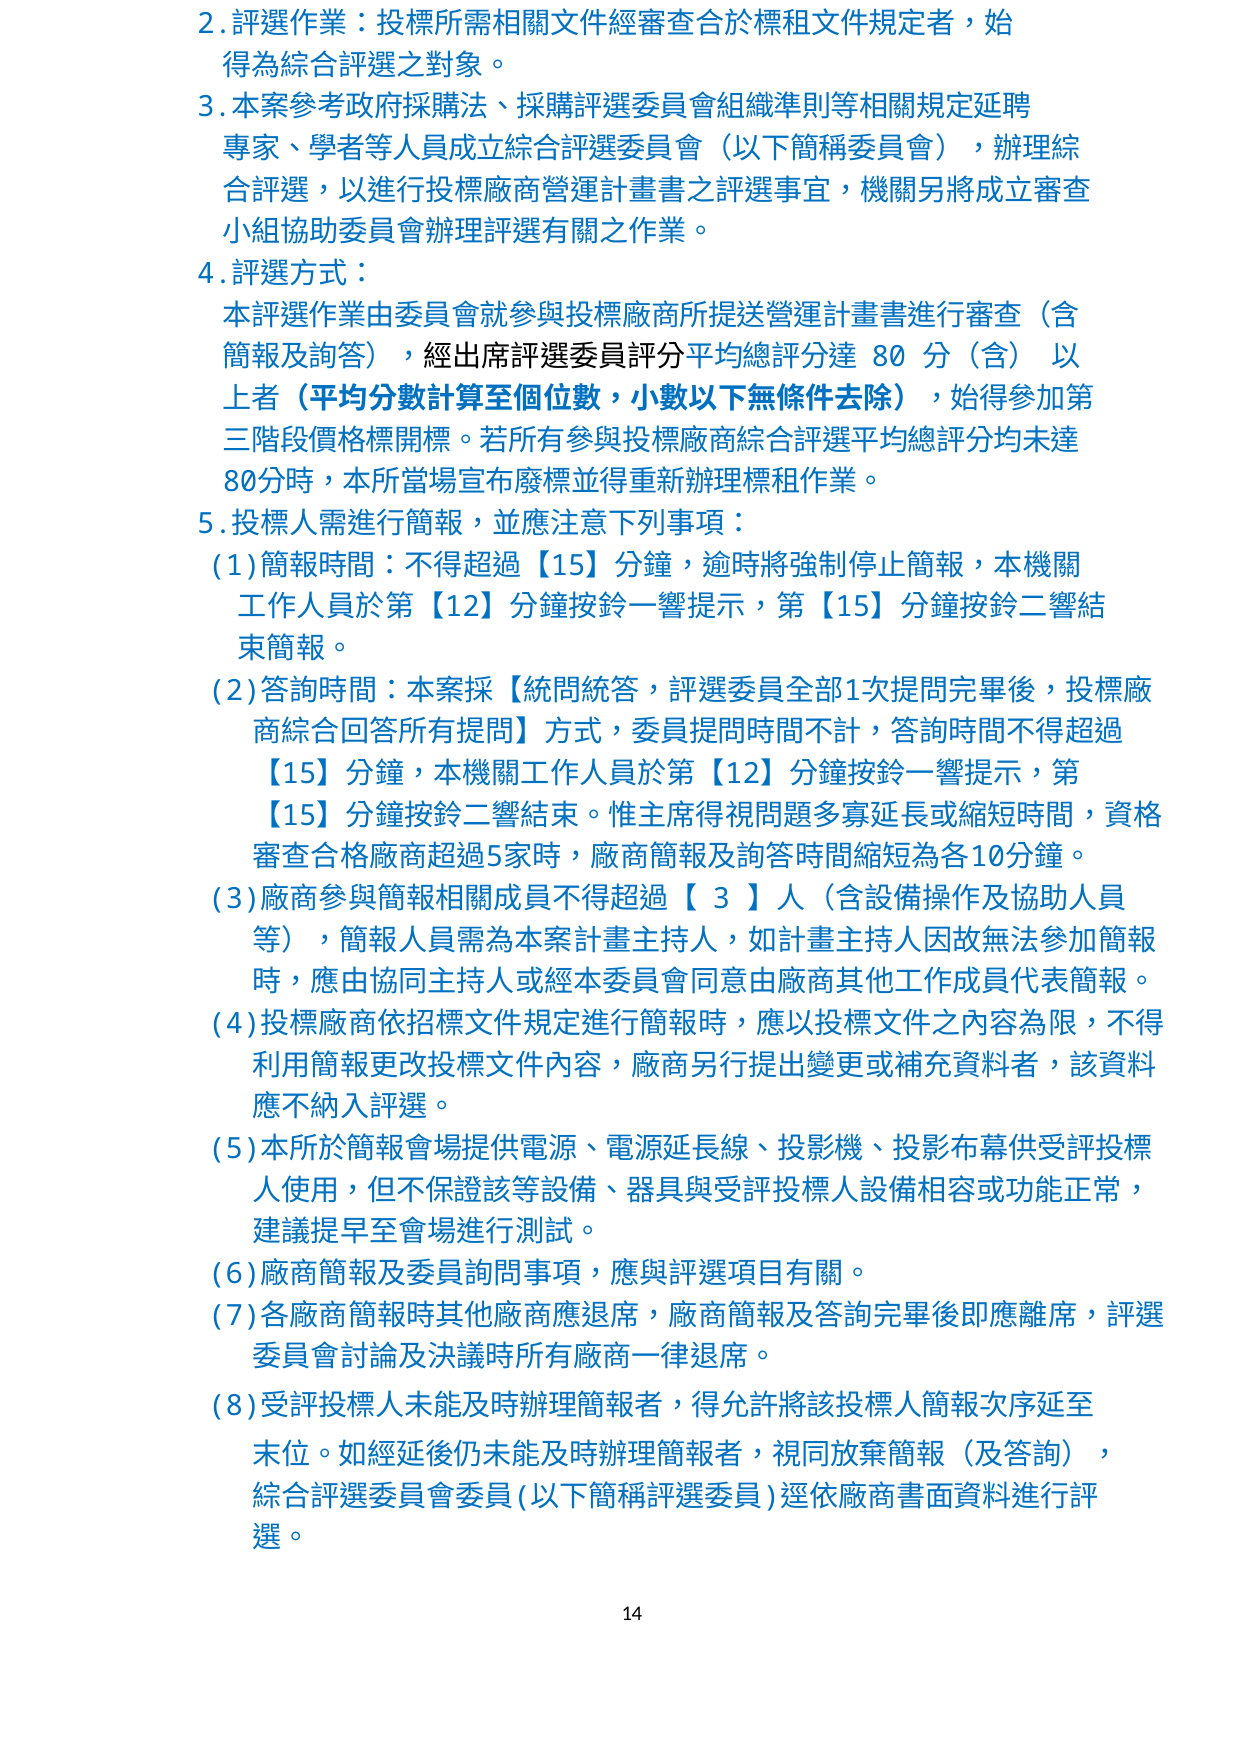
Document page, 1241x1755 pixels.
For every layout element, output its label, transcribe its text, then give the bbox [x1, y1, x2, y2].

text 2.評選作業：投標所需相關文件經審查合於標租文件規定者，始 [197, 0, 1107, 42]
text 時，應由協同主持人或經本委員會同意由廠商其他工作成員代表簡報。 [252, 958, 1166, 1000]
text (4)投標廠商依招標文件規定進行簡報時，應以投標文件之內容為限，不得 [208, 1000, 1166, 1042]
text 末位。如經延後仍未能及時辦理簡報者，視同放棄簡報（及答詢），綜合評選委員會委員(以下簡稱評選委員)逕依廠商書面資料進行評選。 [252, 1431, 1107, 1556]
text 工作人員於第【12】分鐘按鈴一響提示，第【15】分鐘按鈴二響結束簡報。 [237, 583, 1107, 667]
text 本評選作業由委員會就參與投標廠商所提送營運計畫書進行審查（含簡報及詢答），經出席評選委員評分平均總評分達 80 分（含） 以上者（平均分數計算至個位數，小數以下無條件去除），始得參加第三階段價格標開標。若所有參與投標廠商綜合評選平均總評分均未達80分時，本所當場宣布廢標並得重新辦理標租作業。 [223, 292, 1107, 500]
text (5)本所於簡報會場提供電源、電源延長線、投影機、投影布幕供受評投標 [208, 1125, 1166, 1167]
text (3)廠商參與簡報相關成員不得超過【 3 】人（含設備操作及協助人員 [208, 875, 1166, 917]
text 等），簡報人員需為本案計畫主持人，如計畫主持人因故無法參加簡報 [252, 917, 1166, 958]
text 【15】分鐘按鈴二響結束。惟主席得視問題多寡延長或縮短時間，資格審查合格廠商超過5家時，廠商簡報及詢答時間縮短為各10分鐘。 [252, 792, 1166, 875]
text 得為綜合評選之對象。 [223, 42, 1107, 83]
text (2)答詢時間：本案採【統問統答，評選委員全部1次提問完畢後，投標廠 [208, 667, 1166, 708]
text 利用簡報更改投標文件內容，廠商另行提出變更或補充資料者，該資料應不納入評選。 [252, 1042, 1166, 1125]
text (8)受評投標人未能及時辦理簡報者，得允許將該投標人簡報次序延至 [208, 1382, 1107, 1424]
text (7)各廠商簡報時其他廠商應退席，廠商簡報及答詢完畢後即應離席，評選 [208, 1292, 1166, 1333]
text 5.投標人需進行簡報，並應注意下列事項： [197, 500, 1107, 542]
text 專家、學者等人員成立綜合評選委員會（以下簡稱委員會），辦理綜合評選，以進行投標廠商營運計畫書之評選事宜，機關另將成立審查小組協助委員會辦理評選有關之作業。 [223, 125, 1107, 250]
text 4.評選方式： [197, 250, 1107, 292]
text 委員會討論及決議時所有廠商一律退席。 [252, 1333, 1166, 1375]
text 人使用，但不保證該等設備、器具與受評投標人設備相容或功能正常，建議提早至會場進行測試。 [252, 1167, 1166, 1250]
text (6)廠商簡報及委員詢問事項，應與評選項目有關。 [208, 1250, 1166, 1292]
text 商綜合回答所有提問】方式，委員提問時間不計，答詢時間不得超過 [252, 708, 1166, 750]
text 【15】分鐘，本機關工作人員於第【12】分鐘按鈴一響提示，第 [252, 750, 1166, 792]
text (1)簡報時間：不得超過【15】分鐘，逾時將強制停止簡報，本機關 [208, 542, 1107, 583]
text 3.本案參考政府採購法、採購評選委員會組織準則等相關規定延聘 [197, 83, 1107, 125]
